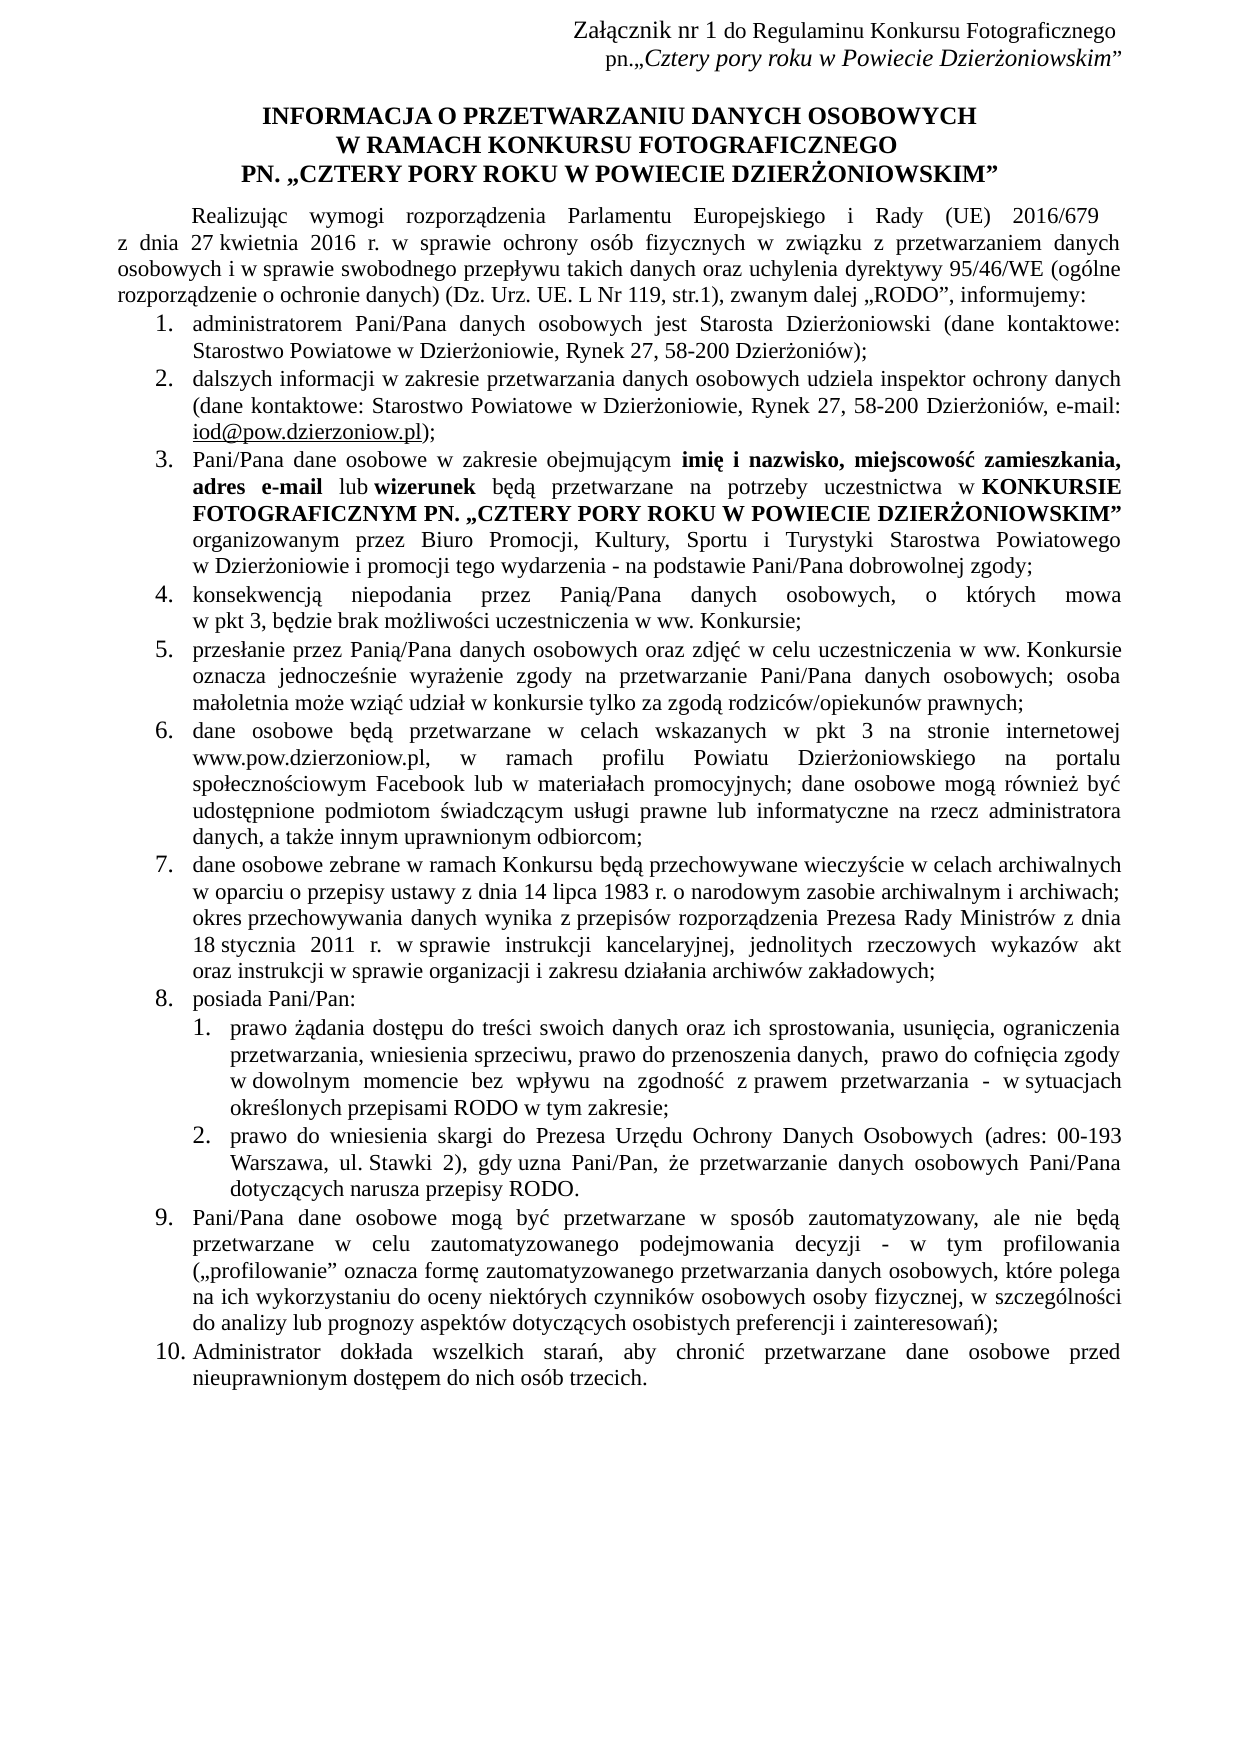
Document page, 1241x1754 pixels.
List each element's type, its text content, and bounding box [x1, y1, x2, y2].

list prawo żądania dostępu do treści swoich danych oraz ich sprostowania, usunięcia, ograniczenia przetwarzania, wniesienia sprzeciwu, prawo do przenoszenia danych, prawo do cofnięcia zgody w dowolnym momencie bez wpływu na zgodność z prawem przetwarzania - w sytuacjach określonych przepisami RODO w tym zakresie; [192, 1012, 1122, 1120]
list Pani/Pana dane osobowe w zakresie obejmującym imię i nazwisko, miejscowość zamieszkania, adres e-mail lub wizerunek będą przetwarzane na potrzeby uczestnictwa w KONKURSIE FOTOGRAFICZNYM PN. „CZTERY PORY ROKU W POWIECIE DZIERŻONIOWSKIM” organizowanym przez Biuro Promocji, Kultury, Sportu i Turystyki Starostwa Powiatowego w Dzierżoniowie i promocji tego wydarzenia - na podstawie Pani/Pana dobrowolnej zgody; [155, 444, 1122, 579]
text Załącznik nr 1 do Regulaminu Konkursu Fotograficznego [117, 15, 1122, 43]
list Pani/Pana dane osobowe mogą być przetwarzane w sposób zautomatyzowany, ale nie będą przetwarzane w celu zautomatyzowanego podejmowania decyzji - w tym profilowania („profilowanie” oznacza formę zautomatyzowanego przetwarzania danych osobowych, które polega na ich wykorzystaniu do oceny niektórych czynników osobowych osoby fizycznej, w szczególności do analizy lub prognozy aspektów dotyczących osobistych preferencji i zainteresowań); [155, 1202, 1122, 1336]
text Realizując wymogi rozporządzenia Parlamentu Europejskiego i Rady (UE) 2016/679 z dnia 27 kwietnia 2016 r. w sprawie ochrony osób fizycznych w związku z przetwarzaniem danych osobowych i w sprawie swobodnego przepływu takich danych oraz uchylenia dyrektywy 95/46/WE (ogólne rozporządzenie o ochronie danych) (Dz. Urz. UE. L Nr 119, str.1), zwanym dalej „RODO”, informujemy: [117, 200, 1122, 308]
list dalszych informacji w zakresie przetwarzania danych osobowych udziela inspektor ochrony danych (dane kontaktowe: Starostwo Powiatowe w Dzierżoniowie, Rynek 27, 58-200 Dzierżoniów, e-mail: iod@pow.dzierzoniow.pl); [155, 363, 1122, 444]
list dane osobowe będą przetwarzane w celach wskazanych w pkt 3 na stronie internetowej www.pow.dzierzoniow.pl, w ramach profilu Powiatu Dzierżoniowskiego na portalu społecznościowym Facebook lub w materiałach promocyjnych; dane osobowe mogą również być udostępnione podmiotom świadczącym usługi prawne lub informatyczne na rzecz administratora danych, a także innym uprawnionym odbiorcom; [155, 715, 1122, 849]
list dane osobowe zebrane w ramach Konkursu będą przechowywane wieczyście w celach archiwalnych w oparciu o przepisy ustawy z dnia 14 lipca 1983 r. o narodowym zasobie archiwalnym i archiwach; okres przechowywania danych wynika z przepisów rozporządzenia Prezesa Rady Ministrów z dnia 18 stycznia 2011 r. w sprawie instrukcji kancelaryjnej, jednolitych rzeczowych wykazów akt oraz instrukcji w sprawie organizacji i zakresu działania archiwów zakładowych; [155, 849, 1122, 983]
list prawo do wniesienia skargi do Prezesa Urzędu Ochrony Danych Osobowych (adres: 00-193 Warszawa, ul. Stawki 2), gdy uzna Pani/Pan, że przetwarzanie danych osobowych Pani/Pana dotyczących narusza przepisy RODO. [192, 1120, 1122, 1202]
list posiada Pani/Pan: [155, 983, 1122, 1012]
list administratorem Pani/Pana danych osobowych jest Starosta Dzierżoniowski (dane kontaktowe: Starostwo Powiatowe w Dzierżoniowie, Rynek 27, 58-200 Dzierżoniów); [155, 308, 1122, 363]
list Administrator dokłada wszelkich starań, aby chronić przetwarzane dane osobowe przed nieuprawnionym dostępem do nich osób trzecich. [155, 1336, 1122, 1391]
text pn.„Cztery pory roku w Powiecie Dzierżoniowskim” [117, 43, 1122, 72]
list przesłanie przez Panią/Pana danych osobowych oraz zdjęć w celu uczestniczenia w ww. Konkursie oznacza jednocześnie wyrażenie zgody na przetwarzanie Pani/Pana danych osobowych; osoba małoletnia może wziąć udział w konkursie tylko za zgodą rodziców/opiekunów prawnych; [155, 634, 1122, 715]
text INFORMACJA O PRZETWARZANIU DANYCH OSOBOWYCH W RAMACH KONKURSU FOTOGRAFICZNEGO PN. „CZTERY PORY ROKU W POWIECIE DZIERŻONIOWSKIM” [117, 101, 1122, 188]
list konsekwencją niepodania przez Panią/Pana danych osobowych, o których mowa w pkt 3, będzie brak możliwości uczestniczenia w ww. Konkursie; [155, 579, 1122, 634]
